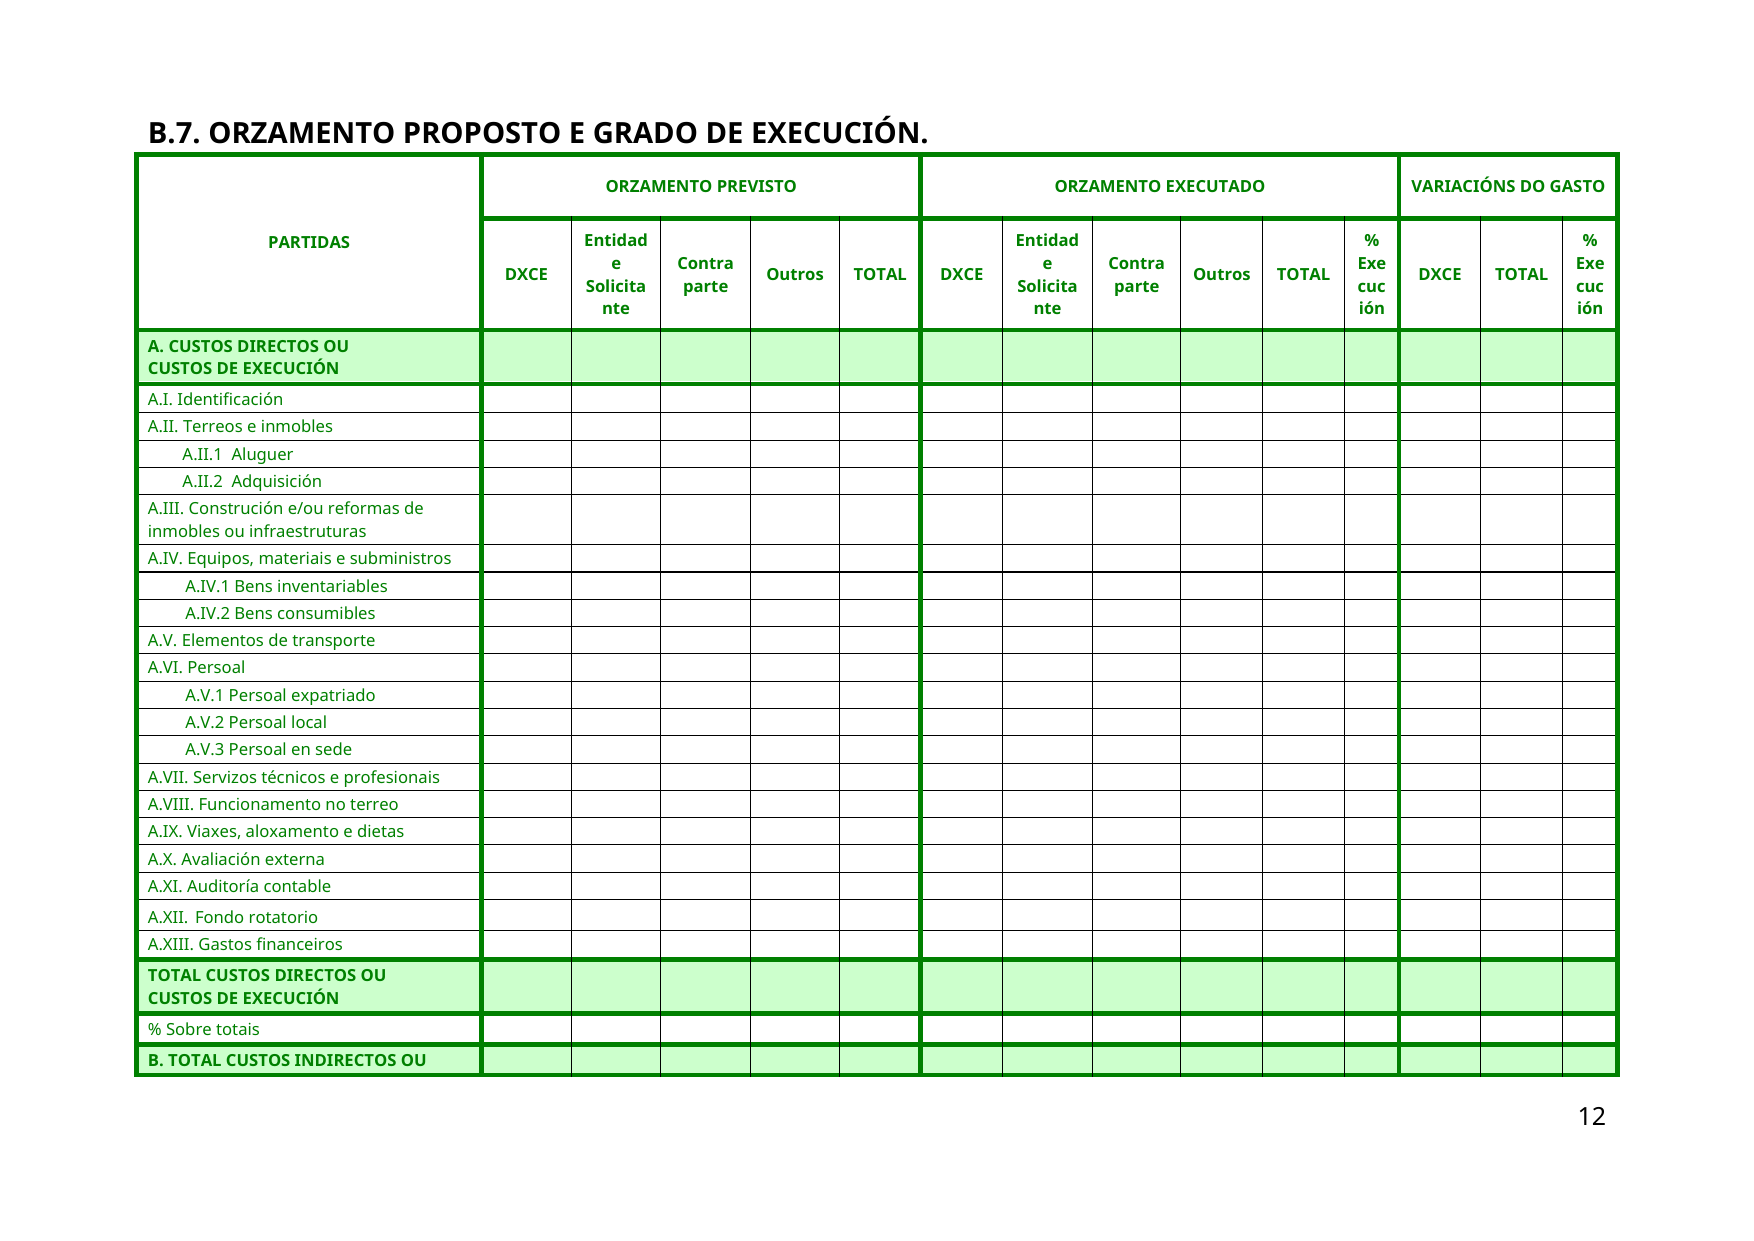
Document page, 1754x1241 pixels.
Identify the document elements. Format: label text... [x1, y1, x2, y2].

table_cell [1563, 682, 1615, 708]
table_cell [572, 736, 660, 762]
table_cell [484, 627, 571, 653]
table_cell [923, 386, 1002, 412]
table_cell [1401, 1047, 1480, 1073]
table_cell A.IV. Equipos, materiais e subministros [139, 545, 479, 571]
table_cell % Execución [1563, 221, 1615, 328]
table_cell [1093, 468, 1180, 494]
table_cell [484, 545, 571, 571]
table_cell [1093, 627, 1180, 653]
table_cell [840, 845, 918, 872]
table_cell [751, 600, 839, 626]
table_cell [572, 845, 660, 872]
table_cell [661, 1016, 750, 1042]
table_cell [1563, 441, 1615, 467]
table_cell [1093, 962, 1180, 1011]
table_cell [1481, 818, 1562, 844]
table_cell [484, 1047, 571, 1073]
table_cell [661, 931, 750, 957]
table_cell [840, 468, 918, 494]
table_cell [1003, 791, 1092, 817]
table_cell [1345, 441, 1397, 467]
table_cell [1003, 736, 1092, 762]
table_cell [923, 654, 1002, 681]
table_cell A.VI. Persoal [139, 654, 479, 681]
table_cell [661, 495, 750, 544]
table_cell [751, 791, 839, 817]
table_cell [1481, 413, 1562, 439]
table_cell [923, 931, 1002, 957]
table_cell [1181, 600, 1262, 626]
table_cell [661, 1047, 750, 1073]
table_cell [923, 332, 1002, 381]
table_cell A.I. Identificación [139, 386, 479, 412]
table_cell [1263, 573, 1344, 599]
table_cell [572, 818, 660, 844]
table_cell [1263, 764, 1344, 790]
table_cell [1181, 573, 1262, 599]
table_cell [1563, 764, 1615, 790]
table_cell A. CUSTOS DIRECTOS OU CUSTOS DE EXECUCIÓN [139, 332, 479, 381]
table_cell [751, 386, 839, 412]
text B.7. ORZAMENTO PROPOSTO E GRADO DE EXECUCIÓN. [148, 112, 1606, 152]
table_cell A.VII. Servizos técnicos e profesionais [139, 764, 479, 790]
table_cell [751, 818, 839, 844]
table_cell [1345, 736, 1397, 762]
table_cell [1481, 736, 1562, 762]
table_cell [1093, 873, 1180, 899]
table_cell A.V.2 Persoal local [139, 709, 479, 735]
table_cell [1401, 1016, 1480, 1042]
table_cell [1263, 332, 1344, 381]
table_cell [1481, 845, 1562, 872]
table_cell DXCE [484, 221, 571, 328]
table_cell [1093, 682, 1180, 708]
table_cell [1401, 600, 1480, 626]
table_cell [1263, 545, 1344, 571]
table_cell [923, 873, 1002, 899]
table_cell [923, 600, 1002, 626]
table_cell [1481, 682, 1562, 708]
table_cell [923, 791, 1002, 817]
table_cell [1181, 627, 1262, 653]
table_cell [1263, 600, 1344, 626]
table_cell [1263, 818, 1344, 844]
table_cell [1181, 962, 1262, 1011]
table_cell [1563, 1047, 1615, 1073]
table_cell [572, 791, 660, 817]
table_cell [1481, 495, 1562, 544]
table_cell [1181, 468, 1262, 494]
table_cell [1345, 413, 1397, 439]
table_cell [484, 764, 571, 790]
table_cell [1563, 845, 1615, 872]
table_cell [572, 709, 660, 735]
table_cell [923, 627, 1002, 653]
table_cell [1401, 962, 1480, 1011]
table_cell [1563, 1016, 1615, 1042]
table_cell [1181, 818, 1262, 844]
table_cell [572, 1016, 660, 1042]
table_cell [661, 468, 750, 494]
table_cell [1481, 386, 1562, 412]
table_cell [1093, 386, 1180, 412]
table_cell [1563, 545, 1615, 571]
table_header VARIACIÓNS DO GASTO [1401, 157, 1615, 216]
table_cell [1093, 900, 1180, 930]
table_cell [1563, 709, 1615, 735]
table_cell [1345, 654, 1397, 681]
table_cell [1345, 900, 1397, 930]
table_cell DXCE [923, 221, 1002, 328]
table_cell A.IV.1 Bens inventariables [139, 573, 479, 599]
table_cell [484, 654, 571, 681]
table_header ORZAMENTO PREVISTO [484, 157, 918, 216]
table_cell [661, 545, 750, 571]
table_cell [1401, 900, 1480, 930]
table_cell [1481, 873, 1562, 899]
table_cell [1263, 386, 1344, 412]
table_cell [1345, 845, 1397, 872]
table_cell [751, 573, 839, 599]
table_cell [661, 682, 750, 708]
table_cell [1401, 627, 1480, 653]
table_cell [1003, 600, 1092, 626]
table_cell [661, 736, 750, 762]
table_cell [840, 709, 918, 735]
table_cell [1181, 682, 1262, 708]
table_cell [1003, 845, 1092, 872]
table_cell [661, 627, 750, 653]
table_cell [751, 654, 839, 681]
table_cell [1563, 332, 1615, 381]
table_cell [751, 682, 839, 708]
table_cell [1181, 654, 1262, 681]
table_cell Outros [1181, 221, 1262, 328]
table_cell [572, 931, 660, 957]
table_cell [751, 764, 839, 790]
table_cell [1481, 441, 1562, 467]
table_cell A.II.2 Adquisición [139, 468, 479, 494]
table_cell [1481, 573, 1562, 599]
table_cell [1263, 413, 1344, 439]
table_cell [923, 441, 1002, 467]
table_cell A.IV.2 Bens consumibles [139, 600, 479, 626]
table_cell [923, 818, 1002, 844]
table_cell [1263, 654, 1344, 681]
table_cell [751, 845, 839, 872]
table_cell [1003, 627, 1092, 653]
table_cell [1481, 1047, 1562, 1073]
table_cell [484, 845, 571, 872]
table_cell [840, 1047, 918, 1073]
table_cell Entidade Solicitante [572, 221, 660, 328]
table_cell [840, 573, 918, 599]
table_cell [1401, 931, 1480, 957]
table_cell [1345, 627, 1397, 653]
table_cell [572, 545, 660, 571]
table_cell [751, 900, 839, 930]
table_cell [1401, 545, 1480, 571]
table_cell [1401, 332, 1480, 381]
table_cell [1481, 654, 1562, 681]
table_cell [1345, 818, 1397, 844]
table_cell [923, 468, 1002, 494]
table_cell [1263, 900, 1344, 930]
table_cell [1345, 873, 1397, 899]
table_cell [661, 386, 750, 412]
table_cell [923, 1016, 1002, 1042]
table_cell [840, 818, 918, 844]
table_cell A.XIII. Gastos financeiros [139, 931, 479, 957]
table_cell [751, 1016, 839, 1042]
table_cell DXCE [1401, 221, 1480, 328]
table_cell [840, 962, 918, 1011]
table_cell [1263, 845, 1344, 872]
table_cell [1481, 1016, 1562, 1042]
table_cell [751, 931, 839, 957]
table_cell [1345, 1047, 1397, 1073]
table_cell [1345, 962, 1397, 1011]
table_cell [1563, 791, 1615, 817]
table_cell [1003, 468, 1092, 494]
table_cell [1181, 332, 1262, 381]
table_cell [1563, 495, 1615, 544]
table_cell [923, 495, 1002, 544]
table_cell [1003, 682, 1092, 708]
table_cell A.III. Construción e/ou reformas de inmobles ou infraestruturas [139, 495, 479, 544]
table_cell [1181, 931, 1262, 957]
table_cell [1401, 654, 1480, 681]
table_cell [484, 1016, 571, 1042]
table_cell [751, 627, 839, 653]
table_cell [1093, 441, 1180, 467]
table_cell [484, 818, 571, 844]
table_cell [1401, 682, 1480, 708]
table_cell [572, 627, 660, 653]
table_cell [1093, 736, 1180, 762]
table_cell [1401, 441, 1480, 467]
table_cell [1263, 962, 1344, 1011]
table_cell [1481, 931, 1562, 957]
table_cell [1003, 386, 1092, 412]
table_cell [1263, 682, 1344, 708]
table_cell [661, 791, 750, 817]
table_cell [1263, 468, 1344, 494]
table_cell [1345, 1016, 1397, 1042]
table_cell [484, 413, 571, 439]
table_cell [572, 962, 660, 1011]
table_cell [1345, 573, 1397, 599]
table_cell [751, 736, 839, 762]
table_cell Contraparte [661, 221, 750, 328]
table_cell [1401, 495, 1480, 544]
table_cell [923, 709, 1002, 735]
table_cell [1345, 545, 1397, 571]
table_cell [751, 413, 839, 439]
table_cell [1003, 413, 1092, 439]
table_cell [572, 873, 660, 899]
table_cell [751, 495, 839, 544]
table_cell [923, 736, 1002, 762]
table_cell [923, 682, 1002, 708]
table_cell [1093, 791, 1180, 817]
table_cell [1481, 791, 1562, 817]
table_cell [840, 495, 918, 544]
table_cell [1093, 845, 1180, 872]
table_cell [840, 1016, 918, 1042]
table_cell [1345, 386, 1397, 412]
table_cell [1345, 791, 1397, 817]
table_cell [1563, 386, 1615, 412]
table_cell [1401, 818, 1480, 844]
table_cell TOTAL [1263, 221, 1344, 328]
table_cell [1481, 600, 1562, 626]
table_cell [1263, 495, 1344, 544]
table_cell [484, 962, 571, 1011]
table_cell [1181, 441, 1262, 467]
table_cell B. TOTAL CUSTOS INDIRECTOS OU [139, 1047, 479, 1073]
table_cell [1093, 709, 1180, 735]
table_cell [484, 709, 571, 735]
table_cell [484, 791, 571, 817]
table_cell [661, 818, 750, 844]
table_cell [1181, 1016, 1262, 1042]
table_cell [923, 764, 1002, 790]
table_cell [572, 600, 660, 626]
table_cell [840, 900, 918, 930]
table_cell [572, 332, 660, 381]
table_cell [572, 1047, 660, 1073]
table_cell [1093, 1047, 1180, 1073]
table_cell [661, 764, 750, 790]
table_cell [840, 627, 918, 653]
table_cell [484, 441, 571, 467]
table_cell [1003, 818, 1092, 844]
table_cell [572, 654, 660, 681]
table_cell [661, 962, 750, 1011]
table_cell [572, 900, 660, 930]
table_cell [1003, 441, 1092, 467]
table_cell [1003, 931, 1092, 957]
table_cell [661, 709, 750, 735]
table_cell [572, 495, 660, 544]
table_cell [751, 441, 839, 467]
table_cell [484, 900, 571, 930]
table_cell [1003, 654, 1092, 681]
table_cell Entidade Solicitante [1003, 221, 1092, 328]
table_cell [1345, 600, 1397, 626]
table_cell [1401, 413, 1480, 439]
table_cell [1003, 1047, 1092, 1073]
table_cell [1181, 386, 1262, 412]
table_cell [1003, 709, 1092, 735]
table_cell [1003, 495, 1092, 544]
table_cell [661, 873, 750, 899]
table_cell [1401, 736, 1480, 762]
table_cell [1181, 764, 1262, 790]
table_cell [1345, 709, 1397, 735]
table_cell [1481, 332, 1562, 381]
table_cell [1401, 764, 1480, 790]
table_header PARTIDAS [139, 157, 479, 328]
table_cell [572, 386, 660, 412]
table_cell [484, 600, 571, 626]
table_cell [1345, 468, 1397, 494]
table_cell A.V.3 Persoal en sede [139, 736, 479, 762]
table_cell [484, 682, 571, 708]
table_cell [484, 495, 571, 544]
table_cell [923, 845, 1002, 872]
table_cell [923, 545, 1002, 571]
table_cell Contraparte [1093, 221, 1180, 328]
table_cell [1181, 1047, 1262, 1073]
table_cell [661, 900, 750, 930]
table_cell [751, 709, 839, 735]
table_cell [661, 332, 750, 381]
table_cell [572, 441, 660, 467]
table_cell [1563, 818, 1615, 844]
table_cell [1181, 873, 1262, 899]
table_cell [1563, 600, 1615, 626]
table_cell [1345, 931, 1397, 957]
table_cell [1093, 818, 1180, 844]
table_cell TOTAL [1481, 221, 1562, 328]
table_cell A.V. Elementos de transporte [139, 627, 479, 653]
table_cell [1093, 931, 1180, 957]
table_cell [484, 468, 571, 494]
table_cell A.IX. Viaxes, aloxamento e dietas [139, 818, 479, 844]
table_cell [1345, 682, 1397, 708]
table_cell [840, 600, 918, 626]
table_cell [840, 931, 918, 957]
table_cell [1263, 931, 1344, 957]
table_cell [1003, 873, 1092, 899]
table_cell [484, 736, 571, 762]
table_cell [1263, 873, 1344, 899]
table_cell [923, 1047, 1002, 1073]
table_cell [1345, 495, 1397, 544]
table_cell [1563, 573, 1615, 599]
table_cell TOTAL [840, 221, 918, 328]
table_cell A.XII. Fondo rotatorio [139, 900, 479, 930]
table_cell [484, 386, 571, 412]
table_cell [1093, 1016, 1180, 1042]
table_cell [1181, 791, 1262, 817]
table_cell [1481, 962, 1562, 1011]
table_cell [1181, 413, 1262, 439]
table_cell [1563, 931, 1615, 957]
table_cell [1003, 573, 1092, 599]
table_cell [484, 873, 571, 899]
table_cell [661, 441, 750, 467]
table_cell [840, 654, 918, 681]
table_cell [1481, 545, 1562, 571]
table_cell [1345, 764, 1397, 790]
table_cell [1401, 873, 1480, 899]
table_cell A.X. Avaliación externa [139, 845, 479, 872]
table_cell [840, 764, 918, 790]
table_cell [751, 332, 839, 381]
table_cell [751, 873, 839, 899]
table_cell [1481, 900, 1562, 930]
table_cell [1481, 709, 1562, 735]
table_cell % Sobre totais [139, 1016, 479, 1042]
table_cell [1563, 736, 1615, 762]
table_cell [572, 468, 660, 494]
table_cell [1263, 736, 1344, 762]
table_cell [572, 682, 660, 708]
table_cell [1263, 441, 1344, 467]
table_cell [661, 573, 750, 599]
table_cell [1263, 1016, 1344, 1042]
table_cell [1181, 709, 1262, 735]
table_cell [1181, 845, 1262, 872]
table_cell [484, 332, 571, 381]
table_cell [1563, 627, 1615, 653]
table_cell A.II.1 Aluguer [139, 441, 479, 467]
table_cell [1181, 900, 1262, 930]
table_cell % Execución [1345, 221, 1397, 328]
table_cell [661, 600, 750, 626]
table_cell [1563, 468, 1615, 494]
table_cell A.VIII. Funcionamento no terreo [139, 791, 479, 817]
table_cell [1401, 468, 1480, 494]
table_cell [1563, 873, 1615, 899]
table_cell [1481, 468, 1562, 494]
table_cell [840, 736, 918, 762]
table_cell [1003, 1016, 1092, 1042]
table_cell [1481, 764, 1562, 790]
table_cell [1093, 545, 1180, 571]
table_cell [1401, 573, 1480, 599]
table_cell [840, 545, 918, 571]
table_cell [1093, 332, 1180, 381]
table_cell [1401, 791, 1480, 817]
table_cell [1401, 709, 1480, 735]
table_cell [572, 573, 660, 599]
table_cell [1003, 764, 1092, 790]
table_cell [1345, 332, 1397, 381]
table_cell [1401, 386, 1480, 412]
table_cell [840, 441, 918, 467]
table_cell [751, 468, 839, 494]
table_cell [923, 573, 1002, 599]
table_cell [1093, 600, 1180, 626]
table_cell [1181, 495, 1262, 544]
table_cell [1003, 332, 1092, 381]
table_cell [840, 332, 918, 381]
table_cell [751, 962, 839, 1011]
table_cell [484, 931, 571, 957]
table_cell [840, 791, 918, 817]
table_cell [923, 900, 1002, 930]
table_header ORZAMENTO EXECUTADO [923, 157, 1397, 216]
table_cell [1093, 495, 1180, 544]
table_cell [484, 573, 571, 599]
table_cell [572, 413, 660, 439]
table_cell [1003, 545, 1092, 571]
table_cell [1401, 845, 1480, 872]
table_cell [751, 1047, 839, 1073]
table_cell [1563, 962, 1615, 1011]
table_cell [1263, 791, 1344, 817]
table_cell [840, 873, 918, 899]
table_cell [1481, 627, 1562, 653]
table_cell Outros [751, 221, 839, 328]
table_cell [751, 545, 839, 571]
table_cell [1563, 654, 1615, 681]
table_cell [923, 413, 1002, 439]
table_cell [840, 413, 918, 439]
table_cell [572, 764, 660, 790]
table_cell [1563, 900, 1615, 930]
table_cell TOTAL CUSTOS DIRECTOS OU CUSTOS DE EXECUCIÓN [139, 962, 479, 1011]
table_cell [923, 962, 1002, 1011]
table_cell [1093, 764, 1180, 790]
table_cell [1263, 1047, 1344, 1073]
table_cell [661, 654, 750, 681]
table_cell [1003, 962, 1092, 1011]
table_cell A.V.1 Persoal expatriado [139, 682, 479, 708]
table_cell [1563, 413, 1615, 439]
table_cell [1263, 627, 1344, 653]
table_cell [1263, 709, 1344, 735]
table_cell [840, 682, 918, 708]
table_cell [1181, 545, 1262, 571]
table_cell A.II. Terreos e inmobles [139, 413, 479, 439]
table_cell [1093, 413, 1180, 439]
table_cell [1093, 573, 1180, 599]
table_cell [1003, 900, 1092, 930]
table_cell [1181, 736, 1262, 762]
table_cell A.XI. Auditoría contable [139, 873, 479, 899]
table_cell [1093, 654, 1180, 681]
table_cell [840, 386, 918, 412]
table_cell [661, 413, 750, 439]
table_cell [661, 845, 750, 872]
